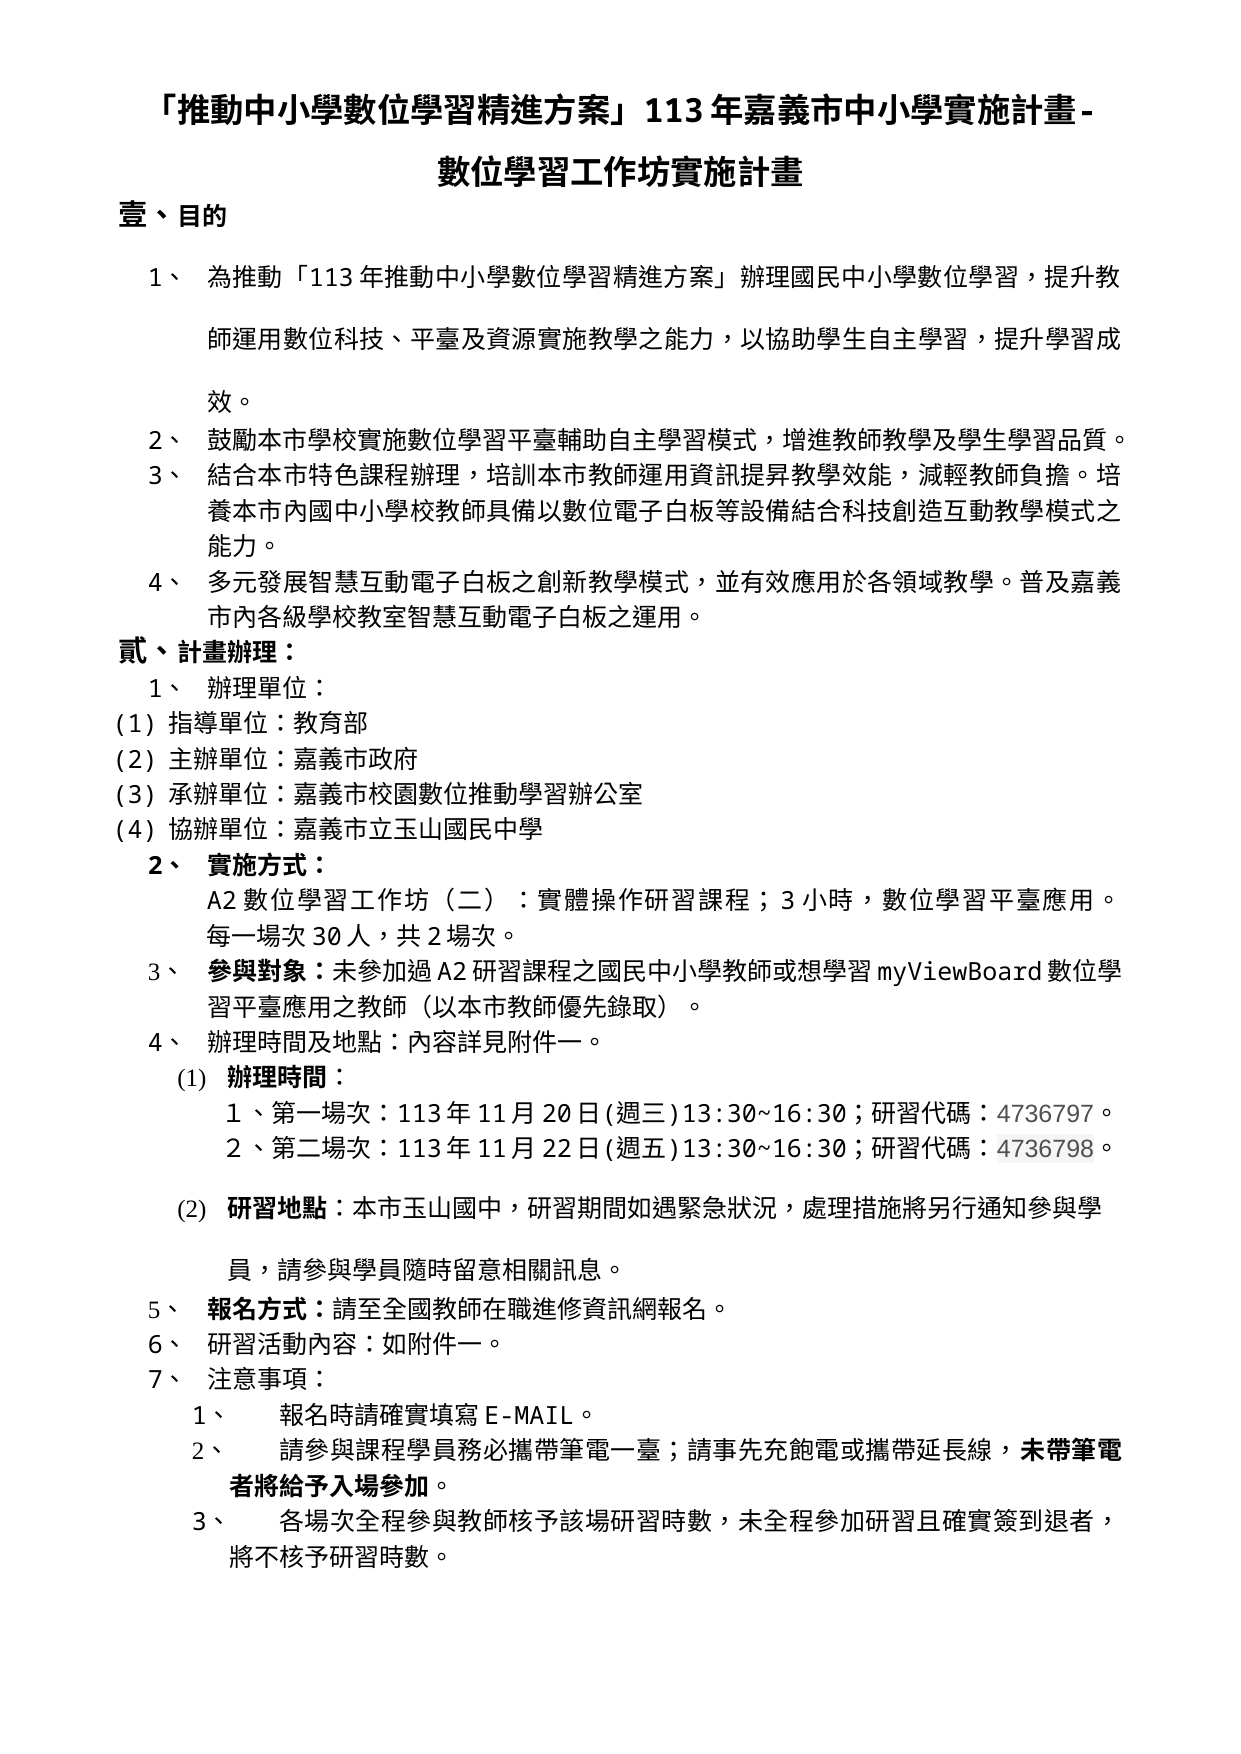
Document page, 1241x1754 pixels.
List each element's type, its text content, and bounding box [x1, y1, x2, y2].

list 目的 [118, 191, 1122, 233]
list 協辦單位：嘉義市立玉山國民中學 [112, 811, 1122, 846]
list 注意事項： [148, 1361, 1122, 1396]
list 承辦單位：嘉義市校園數位推動學習辦公室 [112, 775, 1122, 811]
list 計畫辦理： [118, 633, 1122, 669]
list 研習地點：本市玉山國中，研習期間如遇緊急狀況，處理措施將另行通知參與學員，請參與學員隨時留意相關訊息。 [177, 1165, 1122, 1290]
list 主辦單位：嘉義市政府 [112, 740, 1122, 775]
text 數位學習工作坊實施計畫 [118, 129, 1122, 191]
list 參與對象：未參加過A2研習課程之國民中小學教師或想學習myViewBoard數位學習平臺應用之教師（以本市教師優先錄取）。 [148, 952, 1122, 1023]
text 「推動中小學數位學習精進方案」113年嘉義市中小學實施計畫- [118, 66, 1122, 129]
list 多元發展智慧互動電子白板之創新教學模式，並有效應用於各領域教學。普及嘉義市內各級學校教室智慧互動電子白板之運用。 [148, 563, 1122, 633]
list 研習活動內容：如附件一。 [148, 1325, 1122, 1361]
list 辦理單位： [148, 669, 1122, 704]
list 辦理時間： [177, 1058, 1122, 1094]
text １、第一場次：113年11月20日(週三)13:30~16:30；研習代碼：4736797。 [222, 1094, 1122, 1129]
list 為推動「113年推動中小學數位學習精進方案」辦理國民中小學數位學習，提升教師運用數位科技、平臺及資源實施教學之能力，以協助學生自主學習，提升學習成效。 [148, 233, 1122, 421]
list 辦理時間及地點：內容詳見附件一。 [148, 1023, 1122, 1058]
list 鼓勵本市學校實施數位學習平臺輔助自主學習模式，增進教師教學及學生學習品質。 [148, 421, 1122, 456]
list 指導單位：教育部 [112, 704, 1122, 740]
text ２、第二場次：113年11月22日(週五)13:30~16:30；研習代碼：4736798。 [222, 1129, 1122, 1165]
list 請參與課程學員務必攜帶筆電一臺；請事先充飽電或攜帶延長線，未帶筆電者將給予入場參加。 [192, 1431, 1122, 1502]
list 各場次全程參與教師核予該場研習時數，未全程參加研習且確實簽到退者，將不核予研習時數。 [192, 1502, 1122, 1573]
list 報名時請確實填寫E-MAIL。 [192, 1396, 1122, 1431]
text A2數位學習工作坊（二）：實體操作研習課程；3小時，數位學習平臺應用。 每一場次30人，共2場次。 [207, 881, 1122, 952]
list 結合本市特色課程辦理，培訓本市教師運用資訊提昇教學效能，減輕教師負擔。培養本市內國中小學校教師具備以數位電子白板等設備結合科技創造互動教學模式之能力。 [148, 456, 1122, 563]
list 實施方式： [148, 846, 1122, 881]
list 報名方式：請至全國教師在職進修資訊網報名。 [148, 1290, 1122, 1325]
